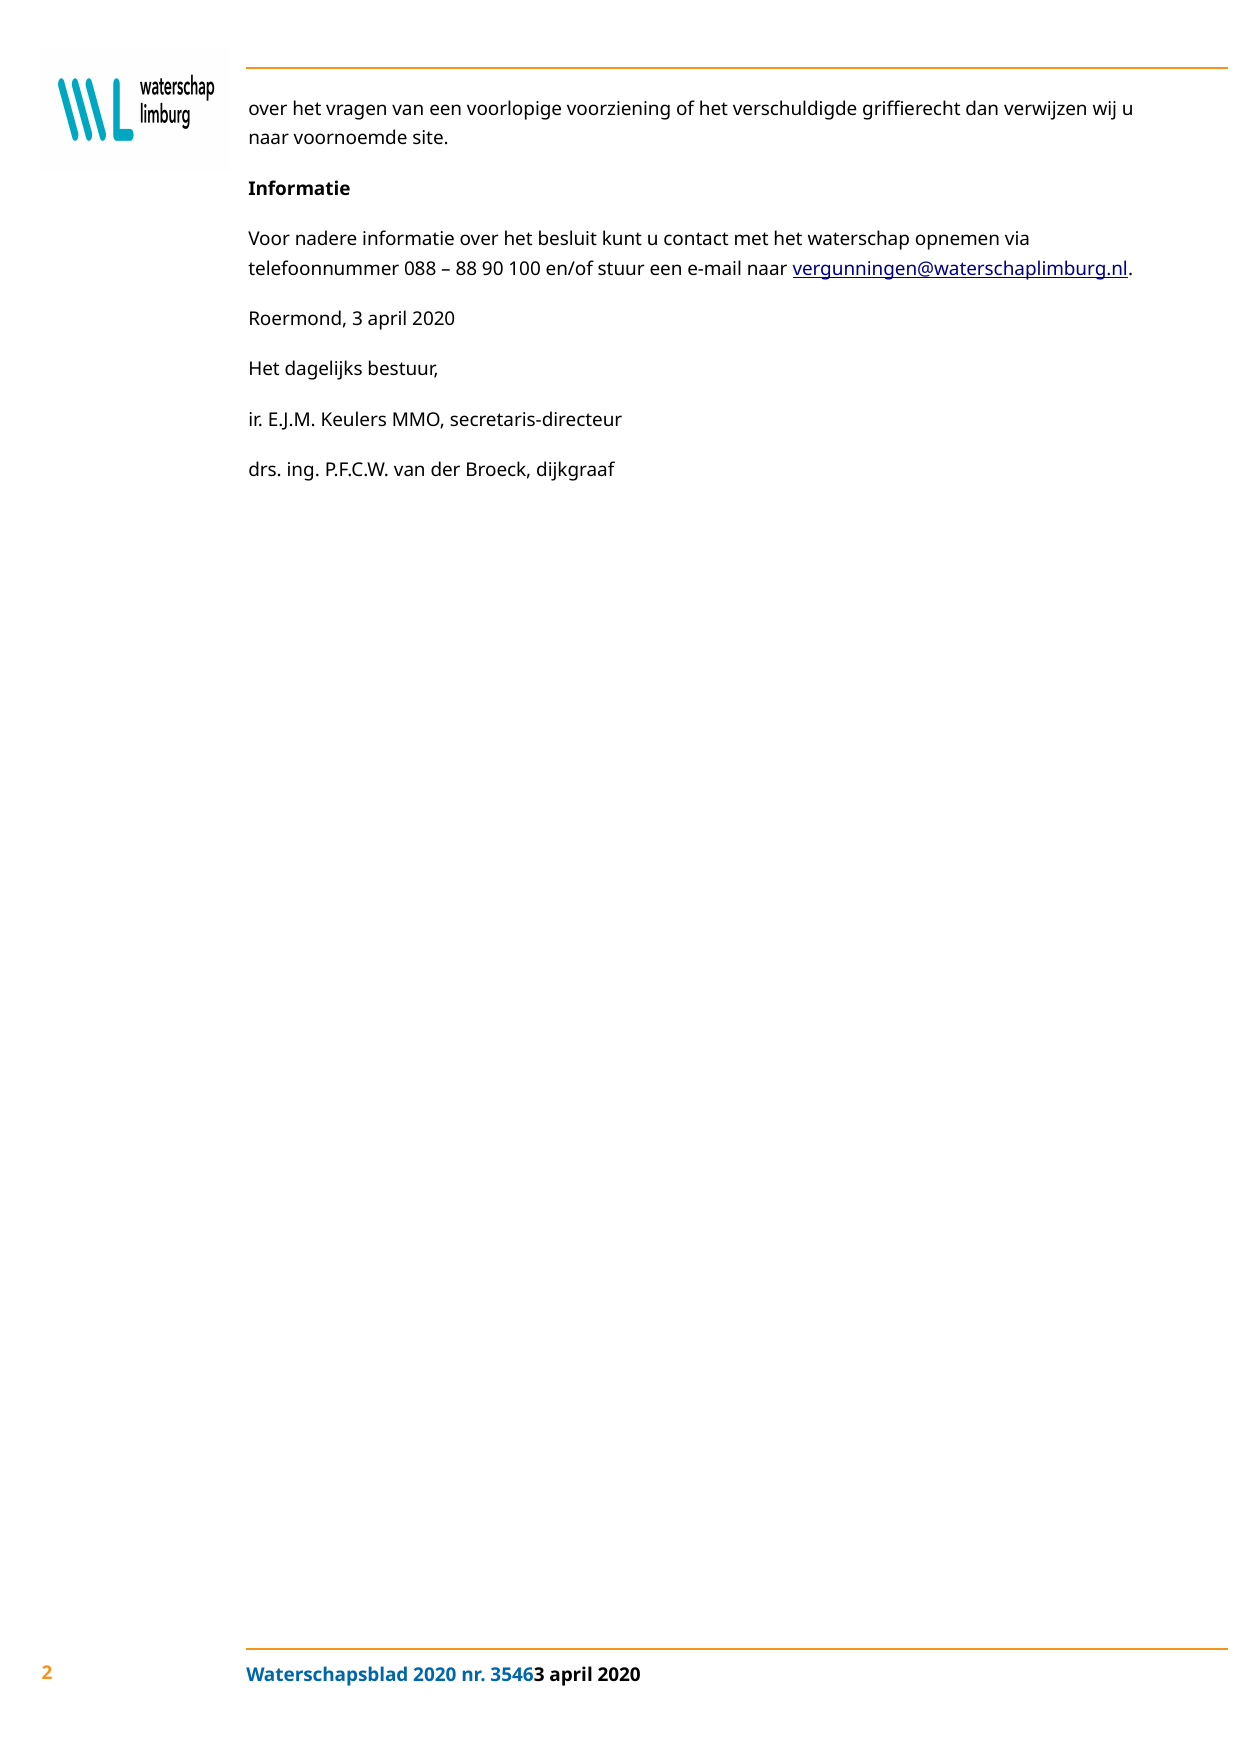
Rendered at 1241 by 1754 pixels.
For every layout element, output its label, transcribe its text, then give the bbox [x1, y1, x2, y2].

text Informatie [248, 175, 1152, 201]
text Het dagelijks bestuur, [248, 356, 1152, 381]
picture [41, 47, 231, 172]
text Roermond, 3 april 2020 [248, 305, 1152, 331]
text Voor nadere informatie over het besluit kunt u contact met het waterschap opnemen via telefoonnummer 088 – 88 90 100 en/of stuur een e-mail naar vergunningen@waterschaplimburg.nl. [248, 225, 1152, 281]
text ir. E.J.M. Keulers MMO, secretaris-directeur [248, 406, 1152, 432]
text over het vragen van een voorlopige voorziening of het verschuldigde griffierecht dan verwijzen wij u naar voornoemde site. [248, 95, 1152, 150]
text drs. ing. P.F.C.W. van der Broeck, dijkgraaf [248, 456, 1152, 482]
